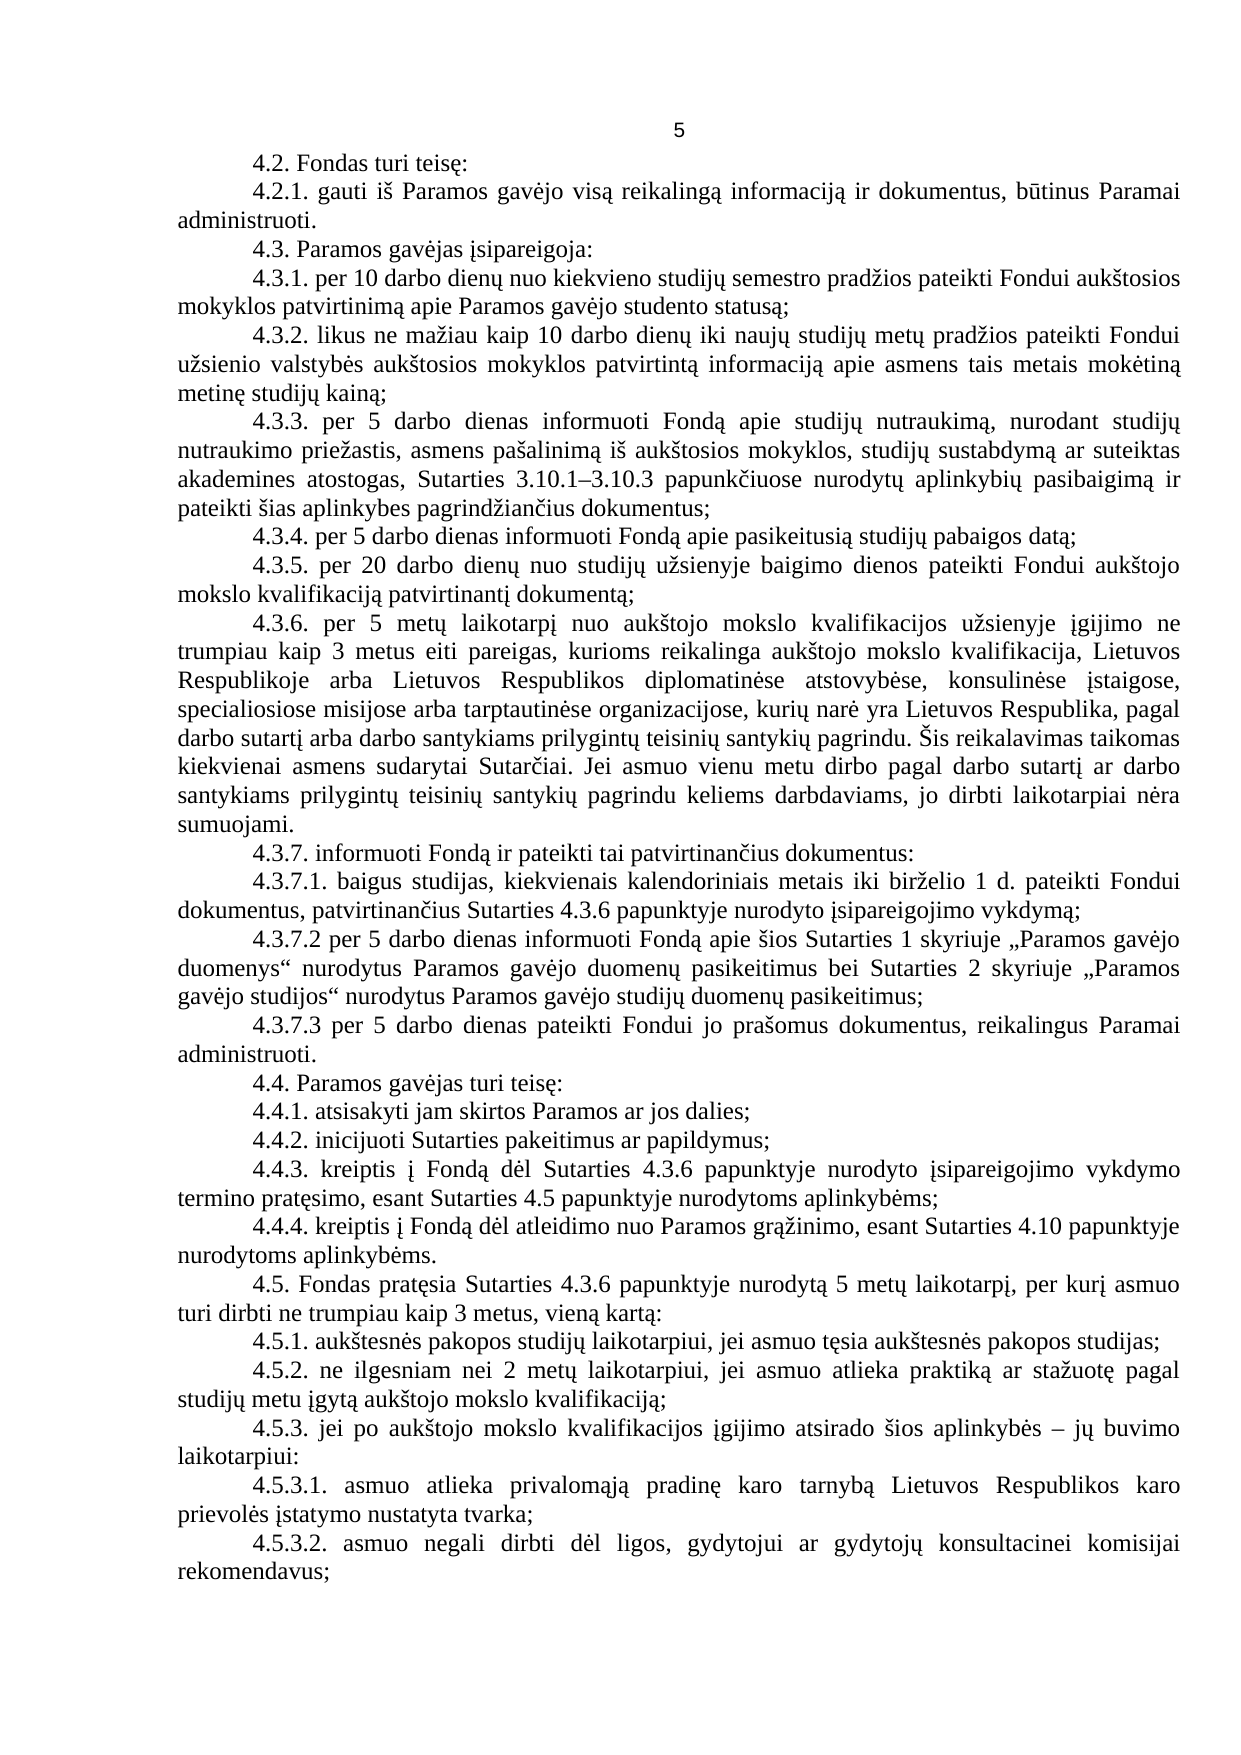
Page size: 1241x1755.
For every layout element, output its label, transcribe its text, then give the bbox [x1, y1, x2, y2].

text 4.2.1. gauti iš Paramos gavėjo visą reikalingą informaciją ir dokumentus, būtinus Paramai administruoti. [177, 176, 1181, 234]
text 4.2. Fondas turi teisę: [177, 148, 1181, 176]
text 4.4.3. kreiptis į Fondą dėl Sutarties 4.3.6 papunktyje nurodyto įsipareigojimo vykdymo termino pratęsimo, esant Sutarties 4.5 papunktyje nurodytoms aplinkybėms; [177, 1154, 1181, 1211]
text 4.3.6. per 5 metų laikotarpį nuo aukštojo mokslo kvalifikacijos užsienyje įgijimo ne trumpiau kaip 3 metus eiti pareigas, kurioms reikalinga aukštojo mokslo kvalifikacija, Lietuvos Respublikoje arba Lietuvos Respublikos diplomatinėse atstovybėse, konsulinėse įstaigose, specialiosiose misijose arba tarptautinėse organizacijose, kurių narė yra Lietuvos Respublika, pagal darbo sutartį arba darbo santykiams prilygintų teisinių santykių pagrindu. Šis reikalavimas taikomas kiekvienai asmens sudarytai Sutarčiai. Jei asmuo vienu metu dirbo pagal darbo sutartį ar darbo santykiams prilygintų teisinių santykių pagrindu keliems darbdaviams, jo dirbti laikotarpiai nėra sumuojami. [177, 608, 1181, 838]
text 4.4.1. atsisakyti jam skirtos Paramos ar jos dalies; [177, 1096, 1181, 1125]
text 4.5.1. aukštesnės pakopos studijų laikotarpiui, jei asmuo tęsia aukštesnės pakopos studijas; [177, 1326, 1181, 1355]
text 4.3.2. likus ne mažiau kaip 10 darbo dienų iki naujų studijų metų pradžios pateikti Fondui užsienio valstybės aukštosios mokyklos patvirtintą informaciją apie asmens tais metais mokėtiną metinę studijų kainą; [177, 320, 1181, 406]
text 4.4. Paramos gavėjas turi teisę: [177, 1068, 1181, 1096]
text 4.3.7. informuoti Fondą ir pateikti tai patvirtinančius dokumentus: [177, 838, 1181, 866]
text 4.3.7.2 per 5 darbo dienas informuoti Fondą apie šios Sutarties 1 skyriuje „Paramos gavėjo duomenys“ nurodytus Paramos gavėjo duomenų pasikeitimus bei Sutarties 2 skyriuje „Paramos gavėjo studijos“ nurodytus Paramos gavėjo studijų duomenų pasikeitimus; [177, 924, 1181, 1010]
text 4.5.2. ne ilgesniam nei 2 metų laikotarpiui, jei asmuo atlieka praktiką ar stažuotę pagal studijų metu įgytą aukštojo mokslo kvalifikaciją; [177, 1355, 1181, 1413]
text 4.5.3.2. asmuo negali dirbti dėl ligos, gydytojui ar gydytojų konsultacinei komisijai rekomendavus; [177, 1528, 1181, 1585]
text 4.3.1. per 10 darbo dienų nuo kiekvieno studijų semestro pradžios pateikti Fondui aukštosios mokyklos patvirtinimą apie Paramos gavėjo studento statusą; [177, 263, 1181, 320]
text 4.5. Fondas pratęsia Sutarties 4.3.6 papunktyje nurodytą 5 metų laikotarpį, per kurį asmuo turi dirbti ne trumpiau kaip 3 metus, vieną kartą: [177, 1269, 1181, 1326]
text 4.4.4. kreiptis į Fondą dėl atleidimo nuo Paramos grąžinimo, esant Sutarties 4.10 papunktyje nurodytoms aplinkybėms. [177, 1211, 1181, 1269]
text 4.3.5. per 20 darbo dienų nuo studijų užsienyje baigimo dienos pateikti Fondui aukštojo mokslo kvalifikaciją patvirtinantį dokumentą; [177, 550, 1181, 608]
text 4.3.4. per 5 darbo dienas informuoti Fondą apie pasikeitusią studijų pabaigos datą; [177, 521, 1181, 550]
text 4.5.3.1. asmuo atlieka privalomąją pradinę karo tarnybą Lietuvos Respublikos karo prievolės įstatymo nustatyta tvarka; [177, 1470, 1181, 1528]
text 4.3. Paramos gavėjas įsipareigoja: [177, 234, 1181, 263]
text 4.3.3. per 5 darbo dienas informuoti Fondą apie studijų nutraukimą, nurodant studijų nutraukimo priežastis, asmens pašalinimą iš aukštosios mokyklos, studijų sustabdymą ar suteiktas akademines atostogas, Sutarties 3.10.1–3.10.3 papunkčiuose nurodytų aplinkybių pasibaigimą ir pateikti šias aplinkybes pagrindžiančius dokumentus; [177, 406, 1181, 521]
text 4.3.7.1. baigus studijas, kiekvienais kalendoriniais metais iki birželio 1 d. pateikti Fondui dokumentus, patvirtinančius Sutarties 4.3.6 papunktyje nurodyto įsipareigojimo vykdymą; [177, 866, 1181, 924]
text 4.5.3. jei po aukštojo mokslo kvalifikacijos įgijimo atsirado šios aplinkybės – jų buvimo laikotarpiui: [177, 1413, 1181, 1470]
text 4.3.7.3 per 5 darbo dienas pateikti Fondui jo prašomus dokumentus, reikalingus Paramai administruoti. [177, 1010, 1181, 1068]
text 4.4.2. inicijuoti Sutarties pakeitimus ar papildymus; [177, 1125, 1181, 1154]
